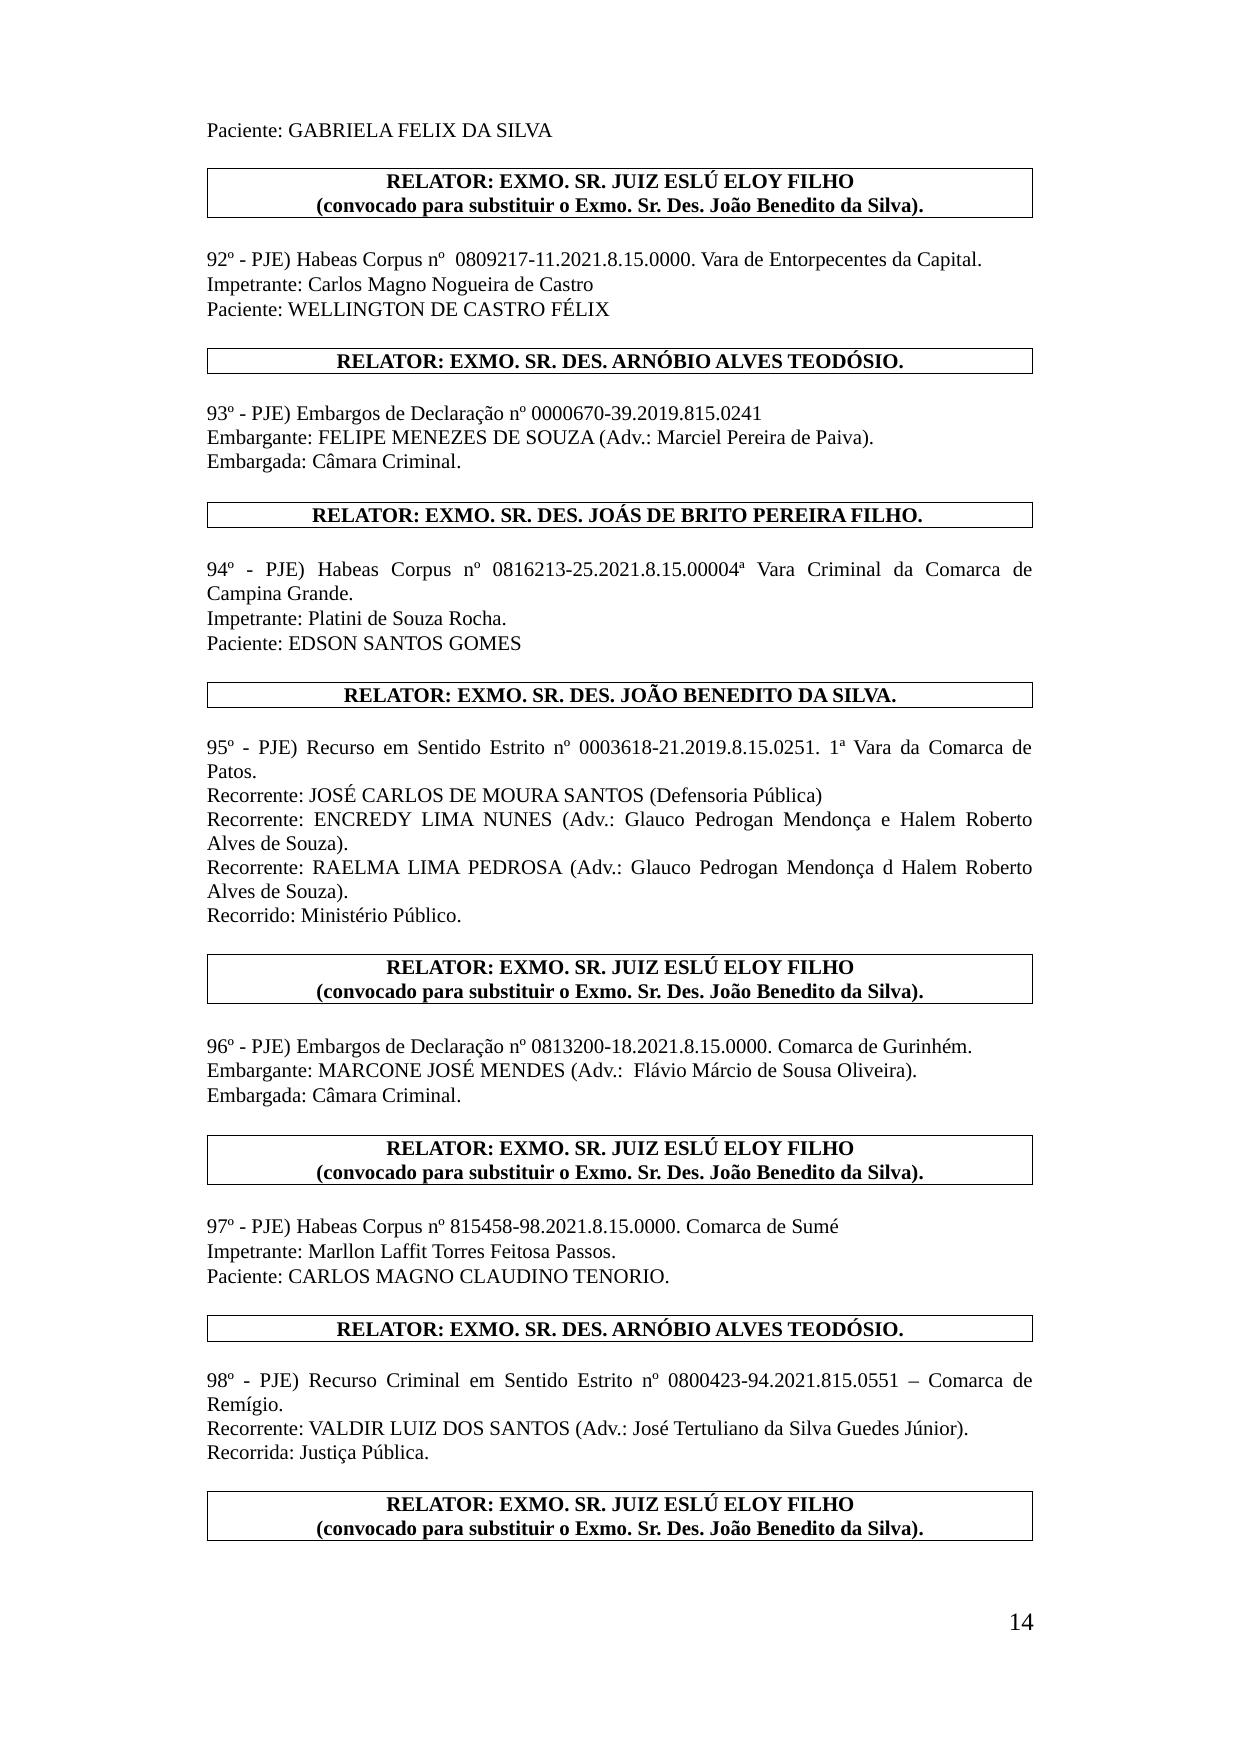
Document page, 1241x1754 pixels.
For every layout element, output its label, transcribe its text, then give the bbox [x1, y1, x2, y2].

text Recorrida: Justiça Pública. [207, 1440, 1033, 1464]
text Recorrente: ENCREDY LIMA NUNES (Adv.: Glauco Pedrogan Mendonça e Halem Roberto Alves de Souza). [207, 807, 1033, 855]
text (convocado para substituir o Exmo. Sr. Des. João Benedito da Silva). [208, 1515, 1032, 1540]
text Impetrante: Platini de Souza Rocha. [207, 606, 1033, 630]
text Paciente: EDSON SANTOS GOMES [207, 631, 1033, 654]
text Embargada: Câmara Criminal. [207, 449, 1033, 473]
text 93º - PJE) Embargos de Declaração nº 0000670-39.2019.815.0241 [207, 401, 1033, 425]
text Recorrente: VALDIR LUIZ DOS SANTOS (Adv.: José Tertuliano da Silva Guedes Júnior). [207, 1416, 1033, 1440]
text RELATOR: EXMO. SR. JUIZ ESLÚ ELOY FILHO [208, 1492, 1032, 1515]
text RELATOR: EXMO. SR. DES. JOÃO BENEDITO DA SILVA. [208, 683, 1032, 707]
text 94º - PJE) Habeas Corpus nº 0816213-25.2021.8.15.00004ª Vara Criminal da Comarca de Campina Grande. [207, 557, 1033, 605]
text Recorrente: JOSÉ CARLOS DE MOURA SANTOS (Defensoria Pública) [207, 783, 1033, 807]
text RELATOR: EXMO. SR. JUIZ ESLÚ ELOY FILHO [208, 169, 1032, 192]
text Paciente: WELLINGTON DE CASTRO FÉLIX [207, 296, 1033, 321]
text (convocado para substituir o Exmo. Sr. Des. João Benedito da Silva). [208, 1159, 1032, 1184]
text Impetrante: Carlos Magno Nogueira de Castro [207, 272, 1033, 296]
text Embargada: Câmara Criminal. [207, 1083, 1033, 1107]
text 96º - PJE) Embargos de Declaração nº 0813200-18.2021.8.15.0000. Comarca de Gurinhém. [207, 1034, 1033, 1058]
text Paciente: GABRIELA FELIX DA SILVA [207, 118, 1033, 142]
text Impetrante: Marllon Laffit Torres Feitosa Passos. [207, 1239, 1033, 1263]
text RELATOR: EXMO. SR. JUIZ ESLÚ ELOY FILHO [208, 1136, 1032, 1159]
text (convocado para substituir o Exmo. Sr. Des. João Benedito da Silva). [208, 192, 1032, 217]
text 98º - PJE) Recurso Criminal em Sentido Estrito nº 0800423-94.2021.815.0551 – Comarca de Remígio. [207, 1368, 1033, 1416]
text (convocado para substituir o Exmo. Sr. Des. João Benedito da Silva). [208, 978, 1032, 1003]
text 92º - PJE) Habeas Corpus nº 0809217-11.2021.8.15.0000. Vara de Entorpecentes da Capital. [207, 247, 1033, 271]
text RELATOR: EXMO. SR. DES. JOÁS DE BRITO PEREIRA FILHO. [208, 503, 1032, 527]
text RELATOR: EXMO. SR. DES. ARNÓBIO ALVES TEODÓSIO. [208, 1316, 1032, 1341]
text RELATOR: EXMO. SR. DES. ARNÓBIO ALVES TEODÓSIO. [208, 349, 1032, 373]
text Embargante: MARCONE JOSÉ MENDES (Adv.: Flávio Márcio de Sousa Oliveira). [207, 1058, 1033, 1082]
text RELATOR: EXMO. SR. JUIZ ESLÚ ELOY FILHO [208, 955, 1032, 978]
text Recorrido: Ministério Público. [207, 903, 1033, 927]
text Recorrente: RAELMA LIMA PEDROSA (Adv.: Glauco Pedrogan Mendonça d Halem Roberto Alves de Souza). [207, 855, 1033, 903]
text 95º - PJE) Recurso em Sentido Estrito nº 0003618-21.2019.8.15.0251. 1ª Vara da Comarca de Patos. [207, 735, 1033, 783]
text 97º - PJE) Habeas Corpus nº 815458-98.2021.8.15.0000. Comarca de Sumé [207, 1214, 1033, 1238]
text Paciente: CARLOS MAGNO CLAUDINO TENORIO. [207, 1264, 1033, 1288]
text Embargante: FELIPE MENEZES DE SOUZA (Adv.: Marciel Pereira de Paiva). [207, 425, 1033, 449]
